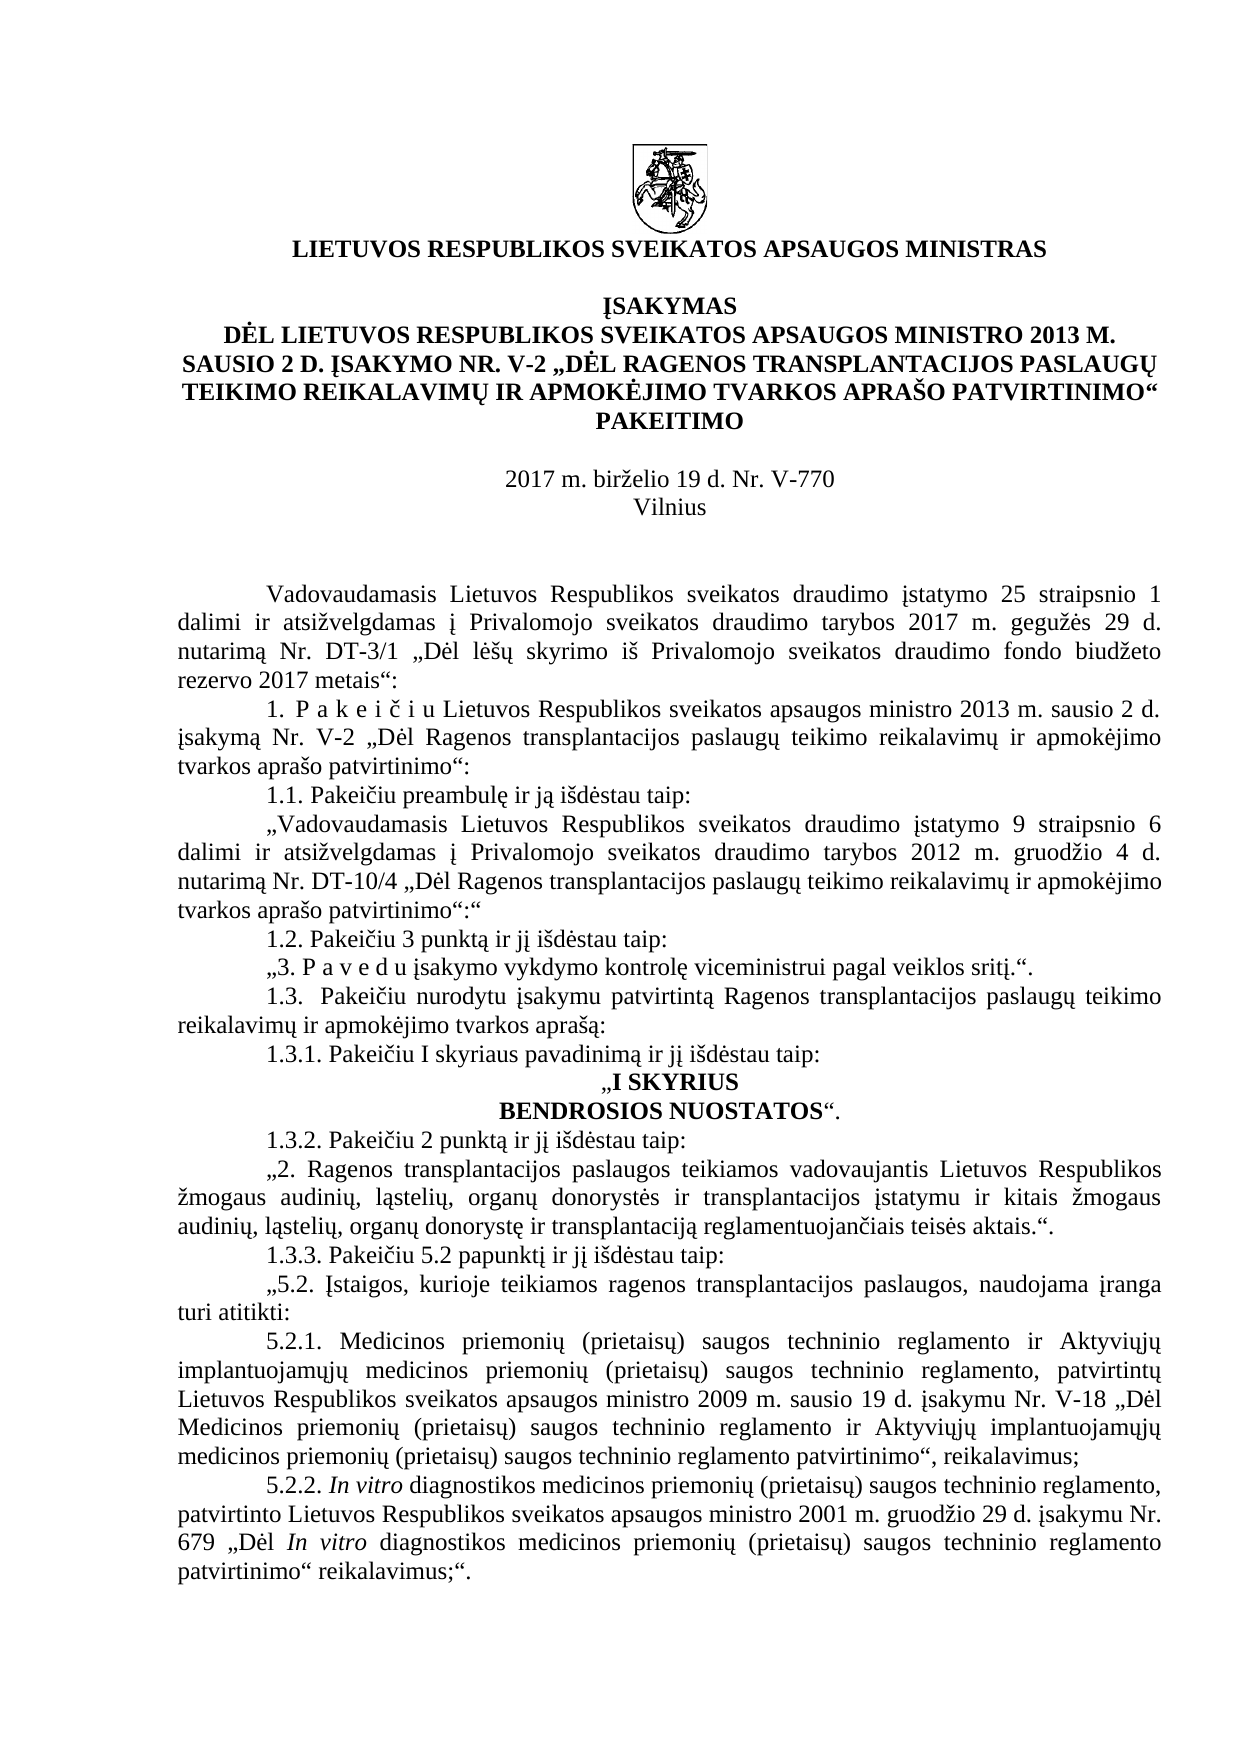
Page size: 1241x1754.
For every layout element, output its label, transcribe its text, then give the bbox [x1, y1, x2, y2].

text BENDROSIOS NUOSTATOS“. [177, 1096, 1162, 1125]
text „Vadovaudamasis Lietuvos Respublikos sveikatos draudimo įstatymo 9 straipsnio 6 dalimi ir atsižvelgdamas į Privalomojo sveikatos draudimo tarybos 2012 m. gruodžio 4 d. nutarimą Nr. DT-10/4 „Dėl Ragenos transplantacijos paslaugų teikimo reikalavimų ir apmokėjimo tvarkos aprašo patvirtinimo“:“ [177, 809, 1162, 924]
text „5.2. Įstaigos, kurioje teikiamos ragenos transplantacijos paslaugos, naudojama įranga turi atitikti: [177, 1269, 1162, 1326]
text „2. Ragenos transplantacijos paslaugos teikiamos vadovaujantis Lietuvos Respublikos žmogaus audinių, ląstelių, organų donorystės ir transplantacijos įstatymu ir kitais žmogaus audinių, ląstelių, organų donorystę ir transplantaciją reglamentuojančiais teisės aktais.“. [177, 1154, 1162, 1240]
text 1.1. Pakeičiu preambulę ir ją išdėstau taip: [177, 780, 1162, 809]
text DĖL LIETUVOS RESPUBLIKOS SVEIKATOS APSAUGOS MINISTRO 2013 M. SAUSIO 2 D. ĮSAKYMO NR. V-2 „DĖL RAGENOS TRANSPLANTACIJOS PASLAUGŲ TEIKIMO REIKALAVIMŲ IR APMOKĖJIMO TVARKOS APRAŠO PATVIRTINIMO“ PAKEITIMO [177, 320, 1162, 435]
text 1.2. Pakeičiu 3 punktą ir jį išdėstau taip: [177, 924, 1162, 952]
text 1.3.2. Pakeičiu 2 punktą ir jį išdėstau taip: [177, 1125, 1162, 1154]
text 1. P a k e i č i u Lietuvos Respublikos sveikatos apsaugos ministro 2013 m. sausio 2 d. įsakymą Nr. V-2 „Dėl Ragenos transplantacijos paslaugų teikimo reikalavimų ir apmokėjimo tvarkos aprašo patvirtinimo“: [177, 694, 1162, 780]
text 1.3. Pakeičiu nurodytu įsakymu patvirtintą Ragenos transplantacijos paslaugų teikimo reikalavimų ir apmokėjimo tvarkos aprašą: [177, 981, 1162, 1039]
text 1.3.1. Pakeičiu I skyriaus pavadinimą ir jį išdėstau taip: [266, 1039, 1162, 1067]
text Vilnius [177, 492, 1162, 521]
text ĮSAKYMAS [177, 291, 1162, 320]
text 5.2.1. Medicinos priemonių (prietaisų) saugos techninio reglamento ir Aktyviųjų implantuojamųjų medicinos priemonių (prietaisų) saugos techninio reglamento, patvirtintų Lietuvos Respublikos sveikatos apsaugos ministro 2009 m. sausio 19 d. įsakymu Nr. V-18 „Dėl Medicinos priemonių (prietaisų) saugos techninio reglamento ir Aktyviųjų implantuojamųjų medicinos priemonių (prietaisų) saugos techninio reglamento patvirtinimo“, reikalavimus; [177, 1326, 1162, 1470]
text Vadovaudamasis Lietuvos Respublikos sveikatos draudimo įstatymo 25 straipsnio 1 dalimi ir atsižvelgdamas į Privalomojo sveikatos draudimo tarybos 2017 m. gegužės 29 d. nutarimą Nr. DT-3/1 „Dėl lėšų skyrimo iš Privalomojo sveikatos draudimo fondo biudžeto rezervo 2017 metais“: [177, 579, 1162, 694]
text LIETUVOS RESPUBLIKOS SVEIKATOS APSAUGOS MINISTRAS [177, 234, 1162, 262]
text 5.2.2. In vitro diagnostikos medicinos priemonių (prietaisų) saugos techninio reglamento, patvirtinto Lietuvos Respublikos sveikatos apsaugos ministro 2001 m. gruodžio 29 d. įsakymu Nr. 679 „Dėl In vitro diagnostikos medicinos priemonių (prietaisų) saugos techninio reglamento patvirtinimo“ reikalavimus;“. [177, 1470, 1162, 1585]
text 1.3.3. Pakeičiu 5.2 papunktį ir jį išdėstau taip: [177, 1240, 1162, 1269]
text 2017 m. birželio 19 d. Nr. V-770 [177, 464, 1162, 492]
text „I SKYRIUS [177, 1067, 1162, 1096]
text „3. P a v e d u įsakymo vykdymo kontrolę viceministrui pagal veiklos sritį.“. [177, 952, 1162, 981]
